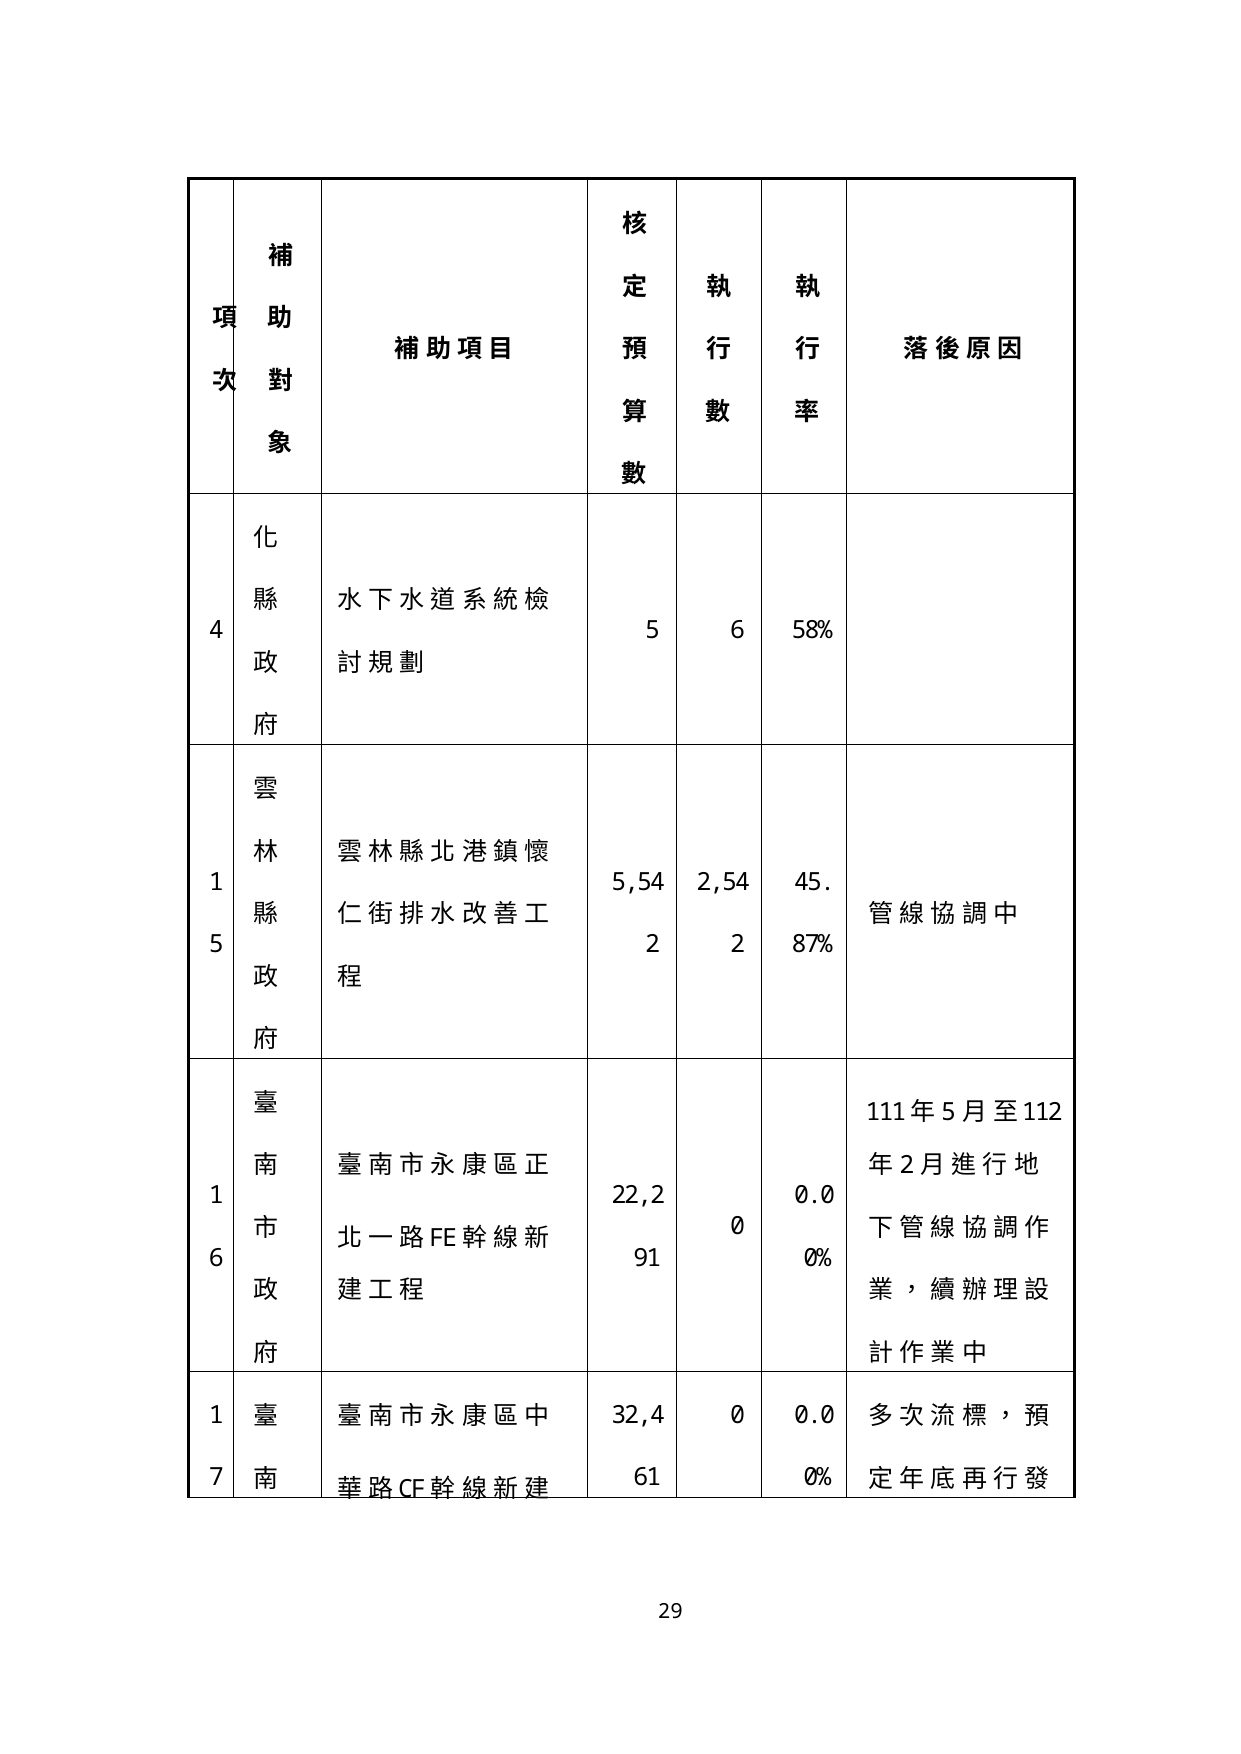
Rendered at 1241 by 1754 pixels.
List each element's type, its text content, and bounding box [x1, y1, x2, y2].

table_cell 管線協調中 [847, 745, 1073, 1057]
table_cell 臺南市永康區中華路CF幹線新建 [322, 1372, 587, 1497]
table_cell 0.00% [762, 1372, 846, 1497]
table_cell 2,542 [677, 745, 761, 1057]
table_cell 111年5月至112年2月進行地下管線協調作業，續辦理設計作業中 [847, 1059, 1073, 1371]
table_cell 雲林縣北港鎮懷仁街排水改善工程 [322, 745, 587, 1057]
table_cell 0.00% [762, 1059, 846, 1371]
table_cell 16 [190, 1059, 233, 1371]
table_header 補助項目 [322, 180, 587, 493]
table_cell 45.87% [762, 745, 846, 1057]
table_header 落後原因 [847, 180, 1073, 493]
table_cell 水下水道系統檢討規劃 [322, 494, 587, 744]
table_header 補助 對象 [234, 180, 321, 493]
table_header 項次 [190, 180, 233, 493]
table_header 執行率 [762, 180, 846, 493]
table_cell 4 [190, 494, 233, 744]
table_cell 臺南市政府 [234, 1059, 321, 1371]
table_cell 58% [762, 494, 846, 744]
table_cell 0 [677, 1059, 761, 1371]
table_cell 雲林縣政府 [234, 745, 321, 1057]
table_cell 5 [588, 494, 676, 744]
table_cell 17 [190, 1372, 233, 1497]
table_cell 15 [190, 745, 233, 1057]
table_header 執行數 [677, 180, 761, 493]
table_cell 多次流標，預定年底再行發 [847, 1372, 1073, 1497]
table_cell 5,542 [588, 745, 676, 1057]
table_cell [847, 494, 1073, 744]
table_cell 臺南 [234, 1372, 321, 1497]
table_cell 22,291 [588, 1059, 676, 1371]
table_cell 臺南市永康區正北一路FE幹線新建工程 [322, 1059, 587, 1371]
table_cell 6 [677, 494, 761, 744]
table_cell 化縣政府 [234, 494, 321, 744]
table_cell 32,461 [588, 1372, 676, 1497]
table_cell 0 [677, 1372, 761, 1497]
table_header 核定預算數 [588, 180, 676, 493]
